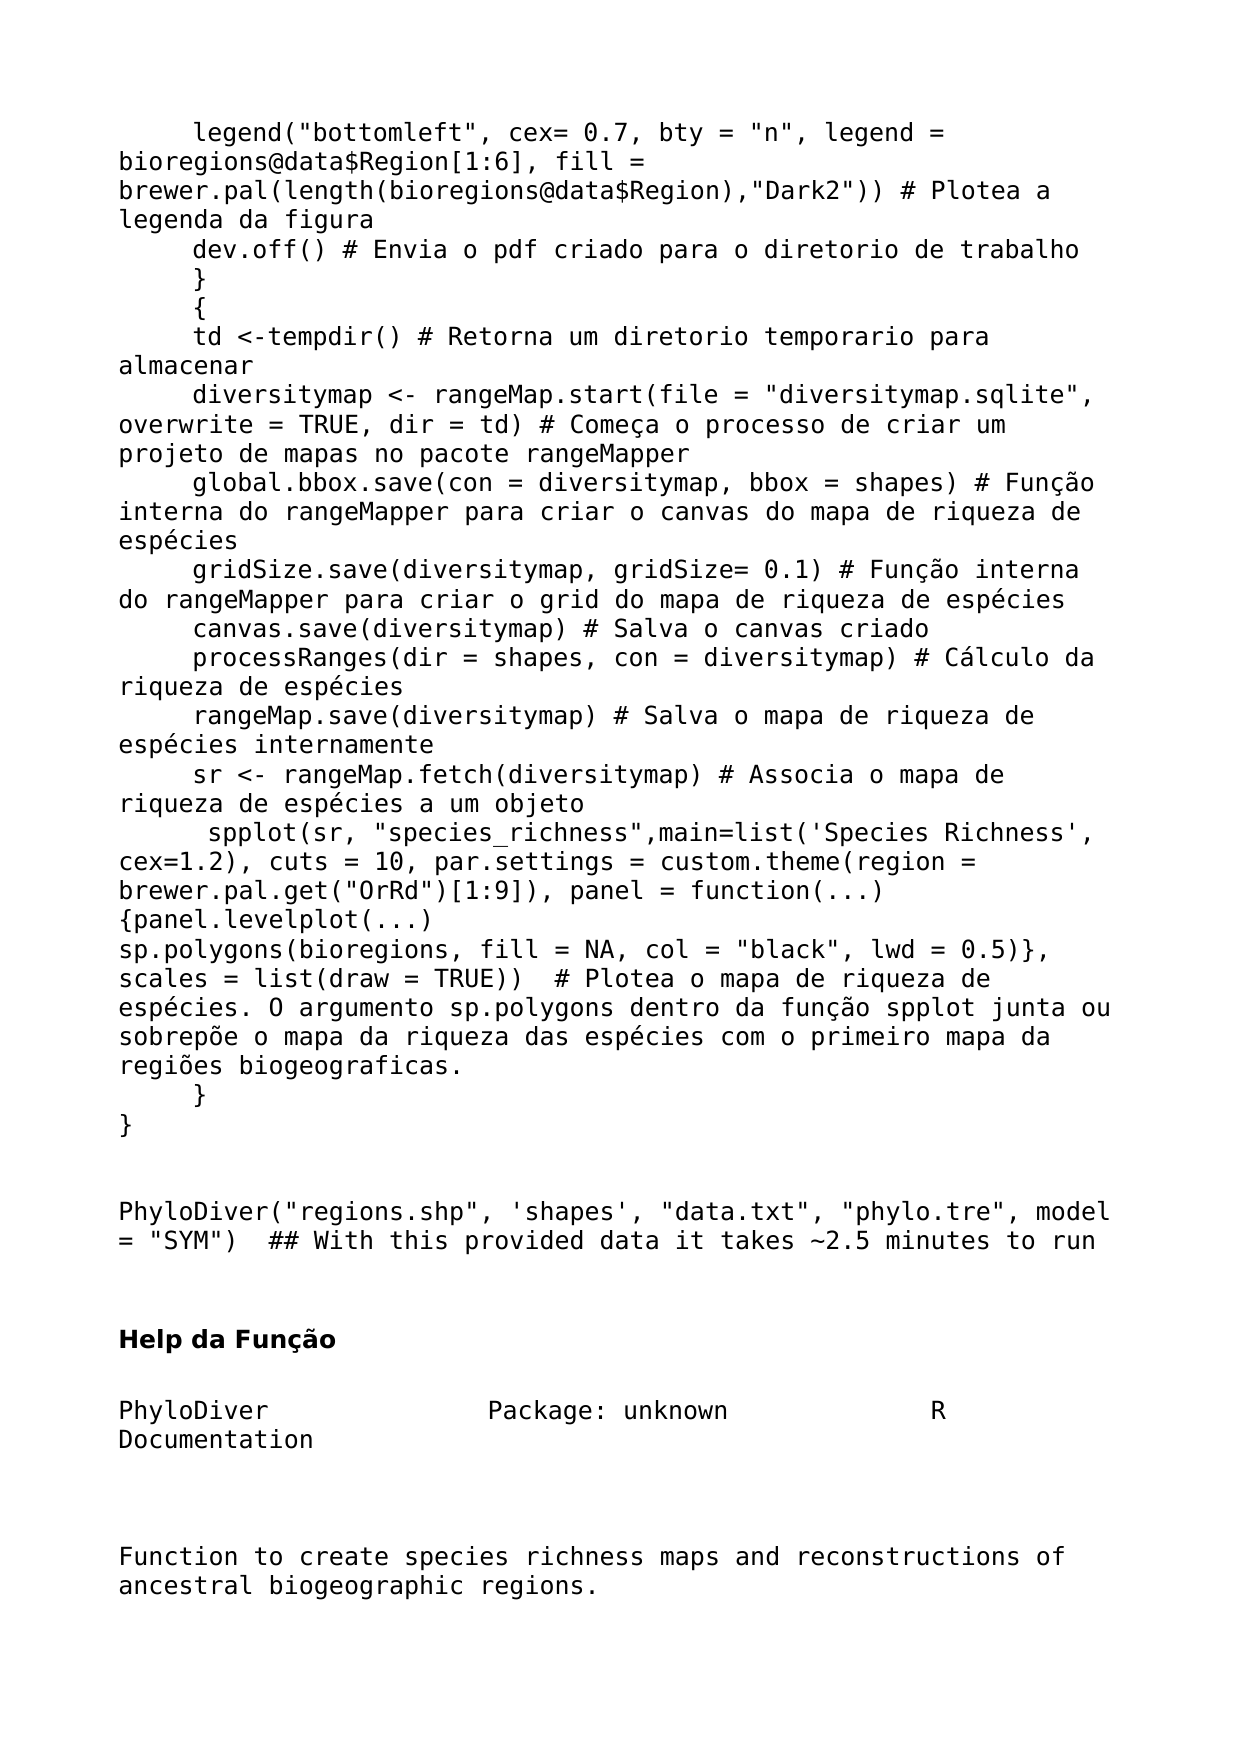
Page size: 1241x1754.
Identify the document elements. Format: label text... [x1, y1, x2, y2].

text PhyloDiver Package: unknown R Documentation Function to create species richness maps and reconstructions of ancestral biogeographic regions. [118, 1367, 1122, 1630]
text legend("bottomleft", cex= 0.7, bty = "n", legend = bioregions@data$Region[1:6], fill = brewer.pal(length(bioregions@data$Region),"Dark2")) # Plotea a legenda da figura dev.off() # Envia o pdf criado para o diretorio de trabalho } { td <-tempdir() # Retorna um diretorio temporario para almacenar diversitymap <- rangeMap.start(file = "diversitymap.sqlite", overwrite = TRUE, dir = td) # Começa o processo de criar um projeto de mapas no pacote rangeMapper global.bbox.save(con = diversitymap, bbox = shapes) # Função interna do rangeMapper para criar o canvas do mapa de riqueza de espécies gridSize.save(diversitymap, gridSize= 0.1) # Função interna do rangeMapper para criar o grid do mapa de riqueza de espécies canvas.save(diversitymap) # Salva o canvas criado processRanges(dir = shapes, con = diversitymap) # Cálculo da riqueza de espécies rangeMap.save(diversitymap) # Salva o mapa de riqueza de espécies internamente sr <- rangeMap.fetch(diversitymap) # Associa o mapa de riqueza de espécies a um objeto spplot(sr, "species_richness",main=list('Species Richness', cex=1.2), cuts = 10, par.settings = custom.theme(region = brewer.pal.get("OrRd")[1:9]), panel = function(...) {panel.levelplot(...) sp.polygons(bioregions, fill = NA, col = "black", lwd = 0.5)}, scales = list(draw = TRUE)) # Plotea o mapa de riqueza de espécies. O argumento sp.polygons dentro da função spplot junta ou sobrepõe o mapa da riqueza das espécies com o primeiro mapa da regiões biogeograficas. } } PhyloDiver("regions.shp", 'shapes', "data.txt", "phylo.tre", model = "SYM") ## With this provided data it takes ~2.5 minutes to run [118, 118, 1122, 1314]
text Help da Função [118, 1326, 1122, 1355]
